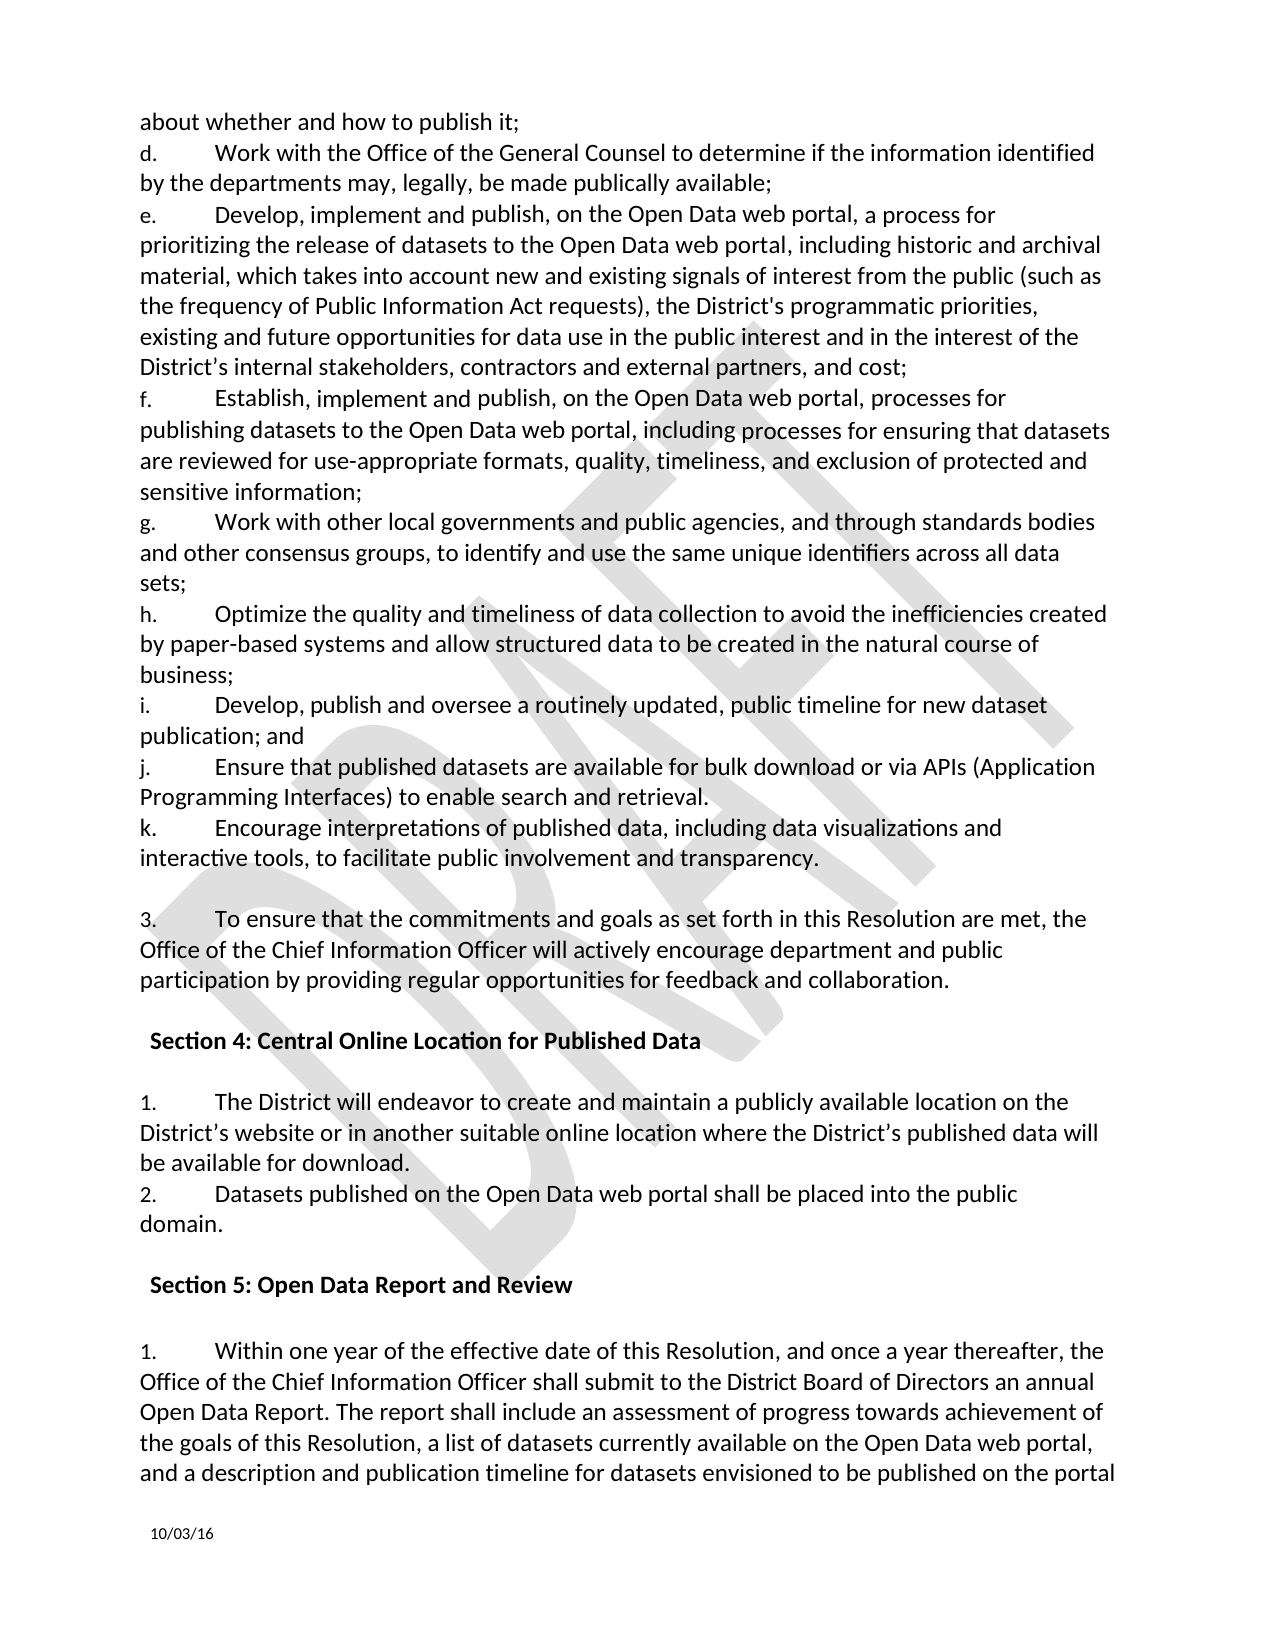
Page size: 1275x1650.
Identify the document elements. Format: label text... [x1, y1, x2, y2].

text Section 4: Central Online Location for Published Data [286, 1025, 467, 1056]
list To ensure that the commitments and goals as set forth in this Resolution are met, the Office of the Chief Information Officer will actively encourage department and public participation by providing regular opportunities for feedback and collaboration. [211, 908, 409, 995]
list Establish, implement and publish, on the Open Data web portal, processes for publishing datasets to the Open Data web portal, including processes for ensuring that datasets are reviewed for use-appropriate formats, quality, timeliness, and exclusion of protected and sensitive information; [754, 382, 1111, 506]
list Work with other local governments and public agencies, and through standards bodies and other consensus groups, to identify and use the same unique identifiers across all data sets; [614, 506, 901, 598]
list Encourage interpretations of published data, including data visualizations and interactive tools, to facilitate public involvement and transparency. [636, 812, 718, 858]
text Section 4: Central Online Location for Published Data [575, 1025, 719, 1056]
list To ensure that the commitments and goals as set forth in this Resolution are met, the Office of the Chief Information Officer will actively encourage department and public participation by providing regular opportunities for feedback and collaboration. [555, 903, 734, 995]
list To ensure that the commitments and goals as set forth in this Resolution are met, the Office of the Chief Information Officer will actively encourage department and public participation by providing regular opportunities for feedback and collaboration. [139, 903, 212, 995]
list Develop, implement and publish, on the Open Data web portal, a process for prioritizing the release of datasets to the Open Data web portal, including historic and archival material, which takes into account new and existing signals of interest from the public (such as the frequency of Public Information Act requests), the District's programmatic priorities, existing and future opportunities for data use in the public interest and in the interest of the District’s internal stakeholders, contractors and external partners, and cost; [139, 198, 1111, 382]
list Optimize the quality and timeliness of data collection to avoid the inefficiencies created by paper-based systems and allow structured data to be created in the natural course of business; [670, 598, 992, 689]
list Work with the Office of the General Counsel to determine if the information identified by the departments may, legally, be made publically available; [139, 137, 1111, 198]
text Section 4: Central Online Location for Published Data [483, 1025, 562, 1056]
list Encourage interpretations of published data, including data visualizations and interactive tools, to facilitate public involvement and transparency. [776, 812, 900, 873]
list Establish, implement and publish, on the Open Data web portal, processes for publishing datasets to the Open Data web portal, including processes for ensuring that datasets are reviewed for use-appropriate formats, quality, timeliness, and exclusion of protected and sensitive information; [139, 382, 809, 506]
list To ensure that the commitments and goals as set forth in this Resolution are met, the Office of the Chief Information Officer will actively encourage department and public participation by providing regular opportunities for feedback and collaboration. [346, 903, 501, 995]
list The District will endeavor to create and maintain a publicly available location on the District’s website or in another suitable online location where the District’s published data will be available for download. [531, 1086, 1098, 1178]
list Optimize the quality and timeliness of data collection to avoid the inefficiencies created by paper-based systems and allow structured data to be created in the natural course of business; [946, 598, 1111, 689]
list Optimize the quality and timeliness of data collection to avoid the inefficiencies created by paper-based systems and allow structured data to be created in the natural course of business; [139, 598, 510, 689]
list Work with other local governments and public agencies, and through standards bodies and other consensus groups, to identify and use the same unique identifiers across all data sets; [139, 506, 625, 598]
list Encourage interpretations of published data, including data visualizations and interactive tools, to facilitate public involvement and transparency. [884, 812, 1111, 873]
list Develop, publish and oversee a routinely updated, public timeline for new dataset publication; and [545, 689, 643, 751]
list about whether and how to publish it; [139, 106, 1111, 137]
list Work with other local governments and public agencies, and through standards bodies and other consensus groups, to identify and use the same unique identifiers across all data sets; [854, 506, 1111, 598]
list Datasets published on the Open Data web portal shall be placed into the public domain. [439, 1178, 530, 1229]
text Section 4: Central Online Location for Published Data [735, 1025, 1127, 1056]
list Develop, publish and oversee a routinely updated, public timeline for new dataset publication; and [139, 689, 555, 751]
list Encourage interpretations of published data, including data visualizations and interactive tools, to facilitate public involvement and transparency. [139, 812, 379, 873]
list Develop, publish and oversee a routinely updated, public timeline for new dataset publication; and [784, 689, 1111, 751]
list The District will endeavor to create and maintain a publicly available location on the District’s website or in another suitable online location where the District’s published data will be available for download. [139, 1086, 395, 1178]
list Optimize the quality and timeliness of data collection to avoid the inefficiencies created by paper-based systems and allow structured data to be created in the natural course of business; [484, 598, 716, 689]
list Encourage interpretations of published data, including data visualizations and interactive tools, to facilitate public involvement and transparency. [506, 812, 645, 873]
list The District will endeavor to create and maintain a publicly available location on the District’s website or in another suitable online location where the District’s published data will be available for download. [347, 1086, 531, 1178]
list Ensure that published datasets are available for bulk download or via APIs (Application Programming Interfaces) to enable search and retrieval. [139, 751, 321, 812]
list Encourage interpretations of published data, including data visualizations and interactive tools, to facilitate public involvement and transparency. [362, 812, 510, 873]
list Datasets published on the Open Data web portal shall be placed into the public domain. [139, 1178, 456, 1239]
list Datasets published on the Open Data web portal shall be placed into the public domain. [564, 1178, 1098, 1239]
list Ensure that published datasets are available for bulk download or via APIs (Application Programming Interfaces) to enable search and retrieval. [823, 751, 1111, 812]
list Ensure that published datasets are available for bulk download or via APIs (Application Programming Interfaces) to enable search and retrieval. [693, 751, 839, 812]
text Section 5: Open Data Report and Review [150, 1269, 1127, 1300]
list To ensure that the commitments and goals as set forth in this Resolution are met, the Office of the Chief Information Officer will actively encourage department and public participation by providing regular opportunities for feedback and collaboration. [704, 903, 1111, 995]
list Ensure that published datasets are available for bulk download or via APIs (Application Programming Interfaces) to enable search and retrieval. [441, 751, 600, 812]
text Section 4: Central Online Location for Published Data [150, 1025, 273, 1056]
list Within one year of the effective date of this Resolution, and once a year thereafter, the Office of the Chief Information Officer shall submit to the District Board of Directors an annual Open Data Report. The report shall include an assessment of progress towards achievement of the goals of this Resolution, a list of datasets currently available on the Open Data web portal, and a description and publication timeline for datasets envisioned to be published on the portal in the following year. [139, 1335, 1120, 1488]
list Ensure that published datasets are available for bulk download or via APIs (Application Programming Interfaces) to enable search and retrieval. [591, 751, 721, 812]
list Ensure that published datasets are available for bulk download or via APIs (Application Programming Interfaces) to enable search and retrieval. [352, 772, 465, 812]
list Develop, publish and oversee a routinely updated, public timeline for new dataset publication; and [608, 689, 778, 751]
